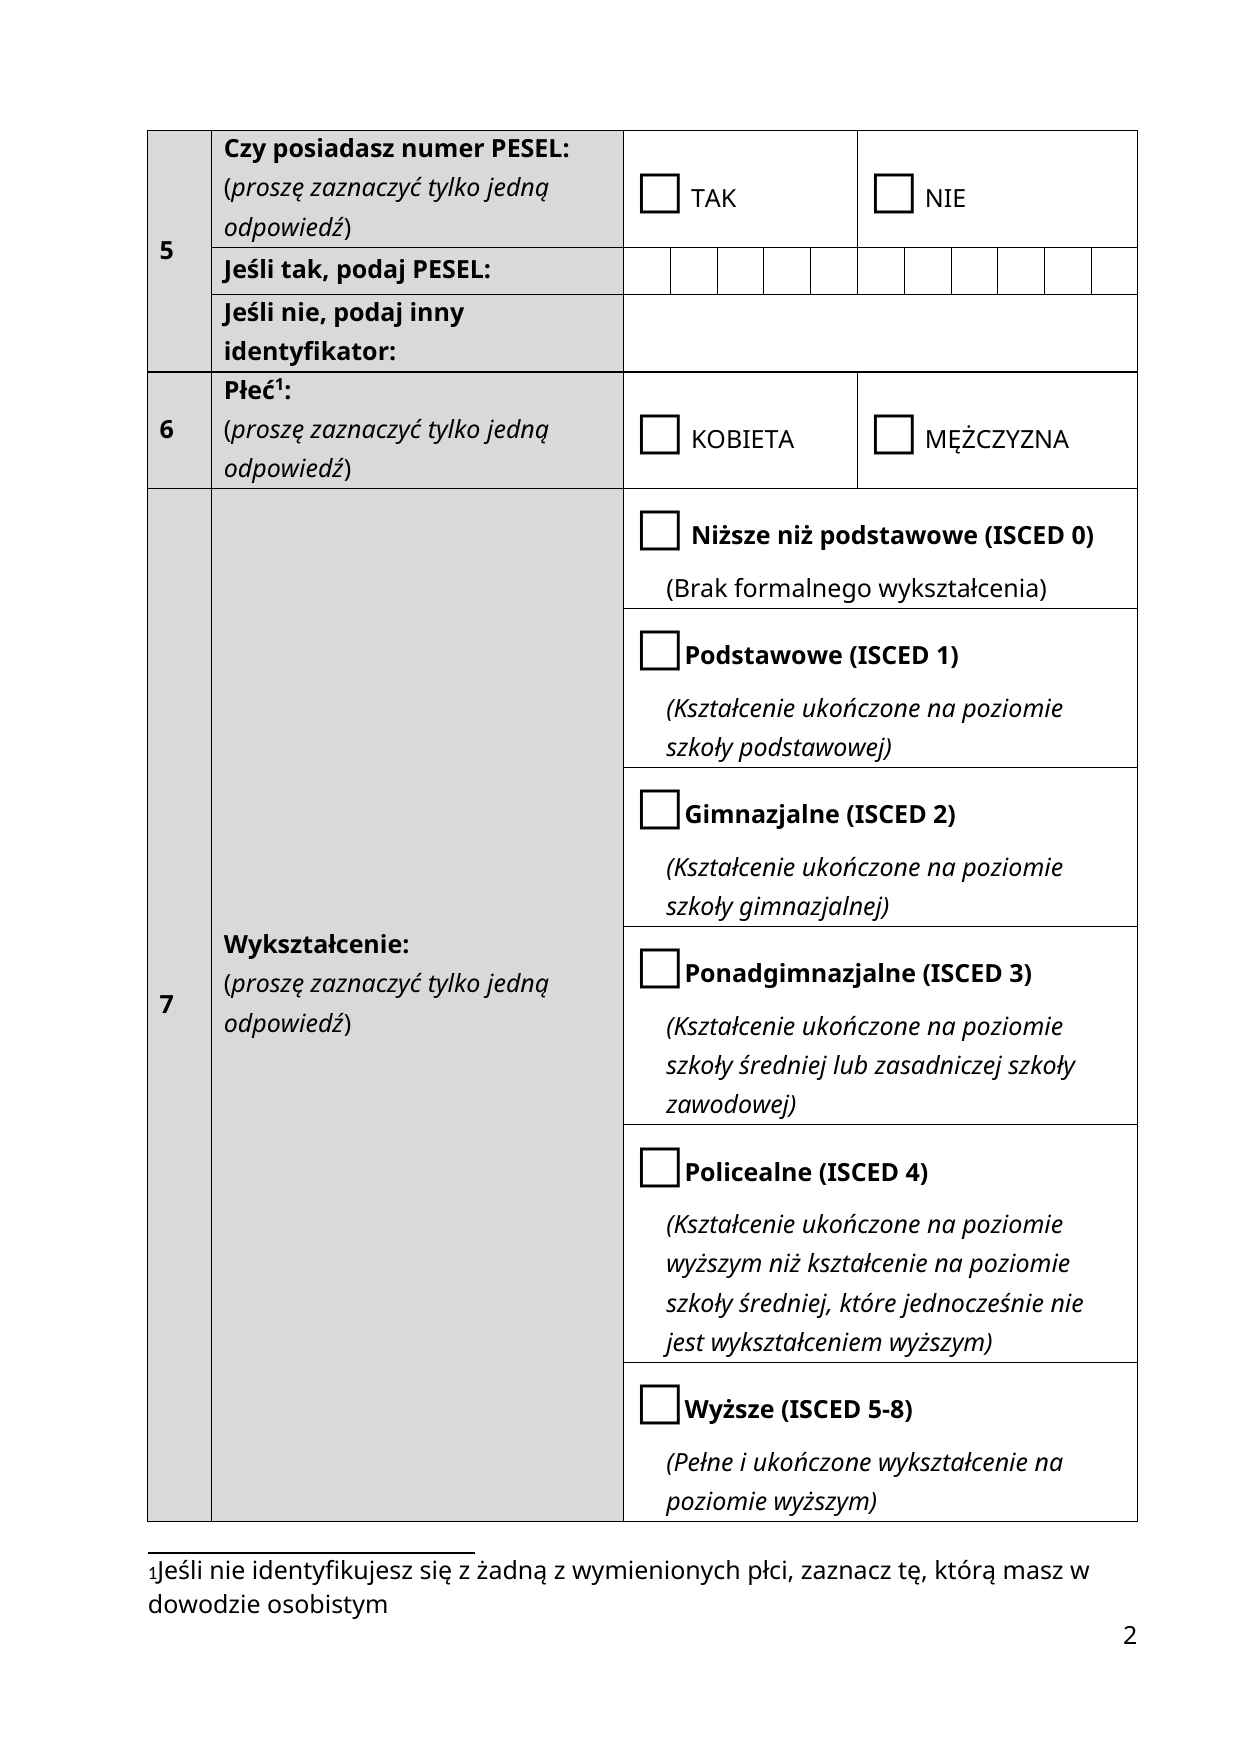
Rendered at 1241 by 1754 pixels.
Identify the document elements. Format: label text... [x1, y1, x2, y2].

table_cell [764, 248, 810, 294]
table_cell □Ponadgimnazjalne (ISCED 3) (Kształcenie ukończone na poziomie szkoły średniej lub zasadniczej szkoły zawodowej) [624, 927, 1137, 1124]
table_cell [858, 248, 904, 294]
table_cell □ Niższe niż podstawowe (ISCED 0) (Brak formalnego wykształcenia) [624, 489, 1137, 608]
table_cell [718, 248, 763, 294]
table_cell [624, 248, 670, 294]
table_cell 5 [148, 131, 211, 371]
table_cell Wykształcenie: (proszę zaznaczyć tylko jedną odpowiedź) [212, 489, 623, 1521]
table_cell □Podstawowe (ISCED 1) (Kształcenie ukończone na poziomie szkoły podstawowej) [624, 609, 1137, 767]
table_cell [905, 248, 951, 294]
table_cell Czy posiadasz numer PESEL: (proszę zaznaczyć tylko jedną odpowiedź) [212, 131, 623, 247]
table_cell □Gimnazjalne (ISCED 2) (Kształcenie ukończone na poziomie szkoły gimnazjalnej) [624, 768, 1137, 926]
table_cell □ MĘŻCZYZNA [858, 373, 1137, 488]
table_cell □ NIE [858, 131, 1137, 247]
table_cell 7 [148, 489, 211, 1521]
table_cell Płeć: (proszę zaznaczyć tylko jedną odpowiedź) [212, 373, 623, 488]
table_cell Jeśli tak, podaj PESEL: [212, 248, 623, 294]
table_cell [811, 248, 857, 294]
table_cell [998, 248, 1044, 294]
table_cell [624, 295, 1137, 371]
table_cell 6 [148, 373, 211, 488]
table_cell [1045, 248, 1091, 294]
table_cell □ KOBIETA [624, 373, 857, 488]
table_cell [952, 248, 997, 294]
table_cell □ TAK [624, 131, 857, 247]
table_cell □Wyższe (ISCED 5-8) (Pełne i ukończone wykształcenie na poziomie wyższym) [624, 1363, 1137, 1521]
table_cell [671, 248, 717, 294]
table_cell Jeśli nie, podaj inny identyfikator: [212, 295, 623, 371]
table_cell □Policealne (ISCED 4) (Kształcenie ukończone na poziomie wyższym niż kształcenie na poziomie szkoły średniej, które jednocześnie nie jest wykształceniem wyższym) [624, 1125, 1137, 1362]
table_cell [1092, 248, 1137, 294]
